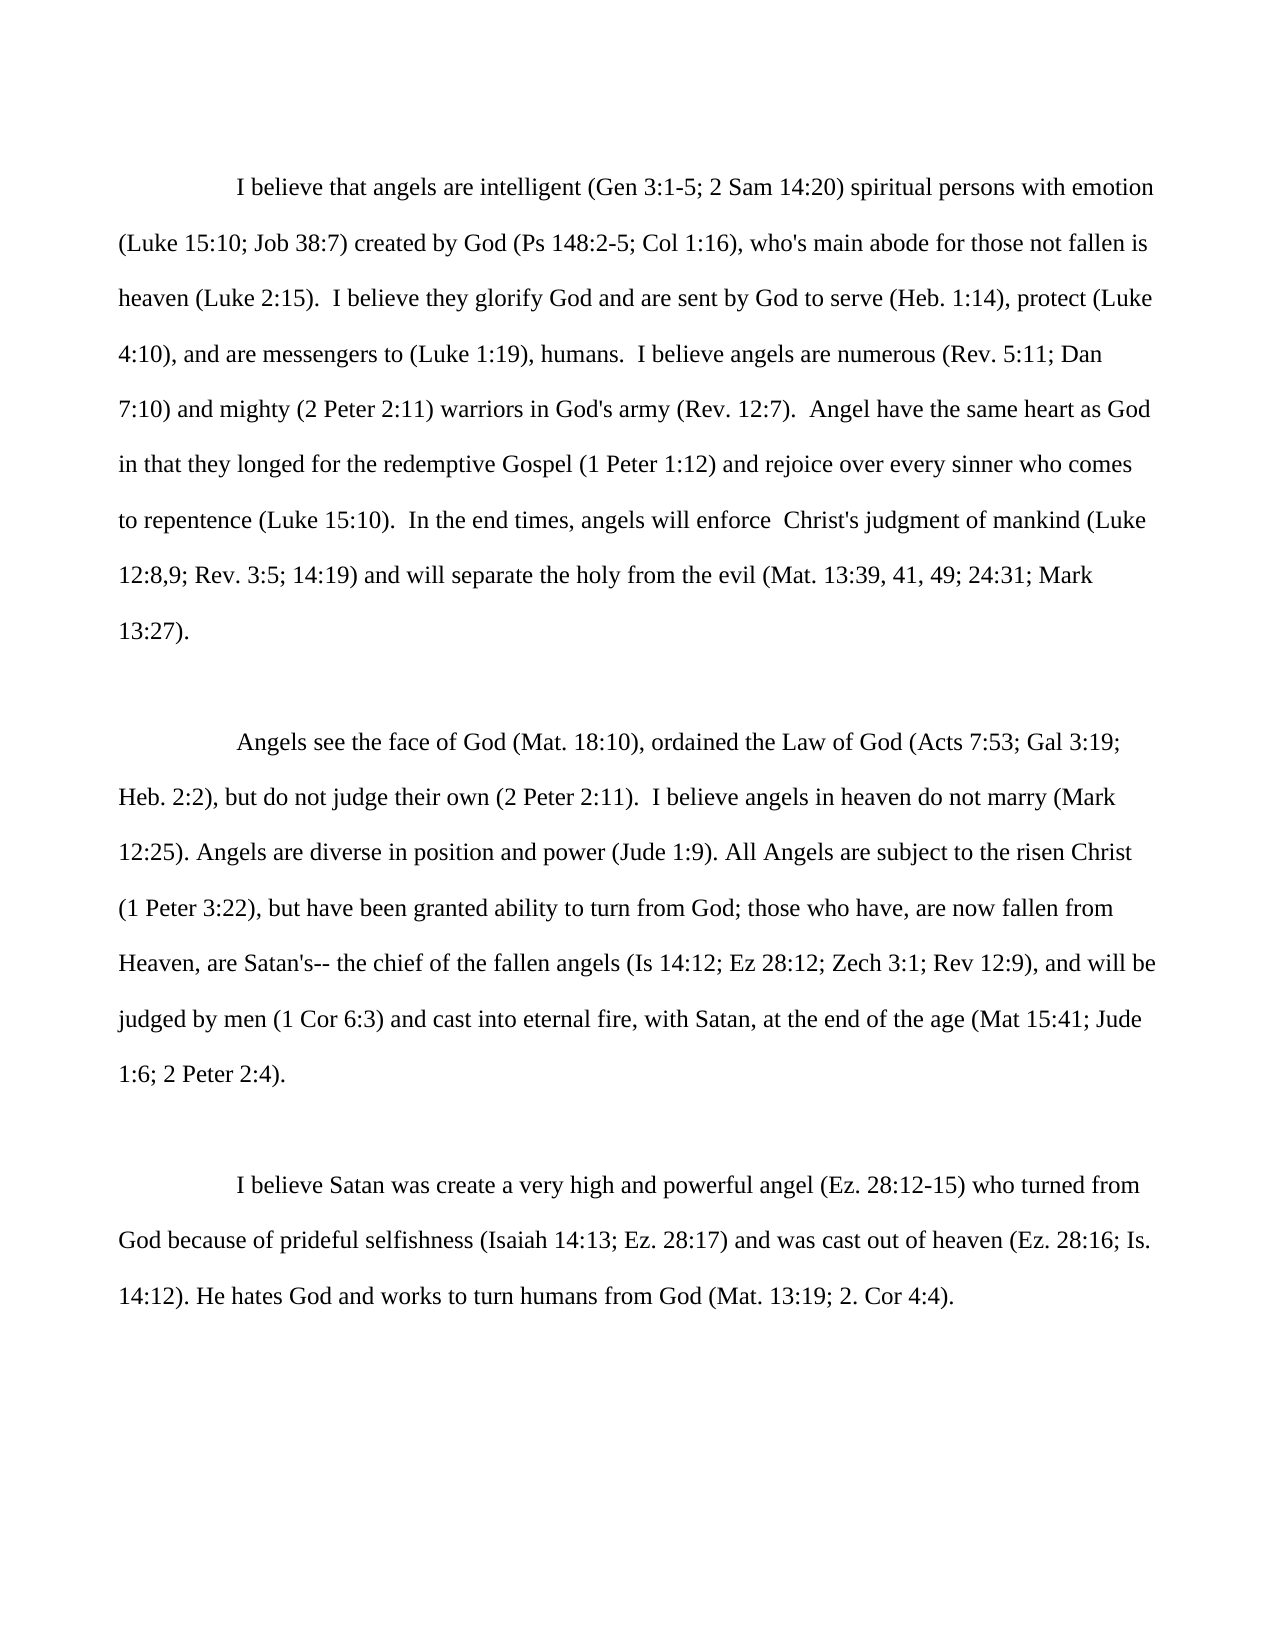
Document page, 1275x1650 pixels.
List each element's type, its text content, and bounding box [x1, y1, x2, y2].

text I believe that angels are intelligent (Gen 3:1-5; 2 Sam 14:20) spiritual persons with emotion (Luke 15:10; Job 38:7) created by God (Ps 148:2-5; Col 1:16), who's main abode for those not fallen is heaven (Luke 2:15). I believe they glorify God and are sent by God to serve (Heb. 1:14), protect (Luke 4:10), and are messengers to (Luke 1:19), humans. I believe angels are numerous (Rev. 5:11; Dan 7:10) and mighty (2 Peter 2:11) warriors in God's army (Rev. 12:7). Angel have the same heart as God in that they longed for the redemptive Gospel (1 Peter 1:12) and rejoice over every sinner who comes to repentence (Luke 15:10). In the end times, angels will enforce Christ's judgment of mankind (Luke 12:8,9; Rev. 3:5; 14:19) and will separate the holy from the evil (Mat. 13:39, 41, 49; 24:31; Mark 13:27). [118, 173, 1157, 644]
text Angels see the face of God (Mat. 18:10), ordained the Law of God (Acts 7:53; Gal 3:19; Heb. 2:2), but do not judge their own (2 Peter 2:11). I believe angels in heaven do not marry (Mark 12:25). Angels are diverse in position and power (Jude 1:9). All Angels are subject to the risen Christ (1 Peter 3:22), but have been granted ability to turn from God; those who have, are now fallen from Heaven, are Satan's-- the chief of the fallen angels (Is 14:12; Ez 28:12; Zech 3:1; Rev 12:9), and will be judged by men (1 Cor 6:3) and cast into eternal fire, with Satan, at the end of the age (Mat 15:41; Jude 1:6; 2 Peter 2:4). [118, 728, 1157, 1088]
text I believe Satan was create a very high and powerful angel (Ez. 28:12-15) who turned from God because of prideful selfishness (Isaiah 14:13; Ez. 28:17) and was cast out of heaven (Ez. 28:16; Is. 14:12). He hates God and works to turn humans from God (Mat. 13:19; 2. Cor 4:4). [118, 1171, 1157, 1309]
